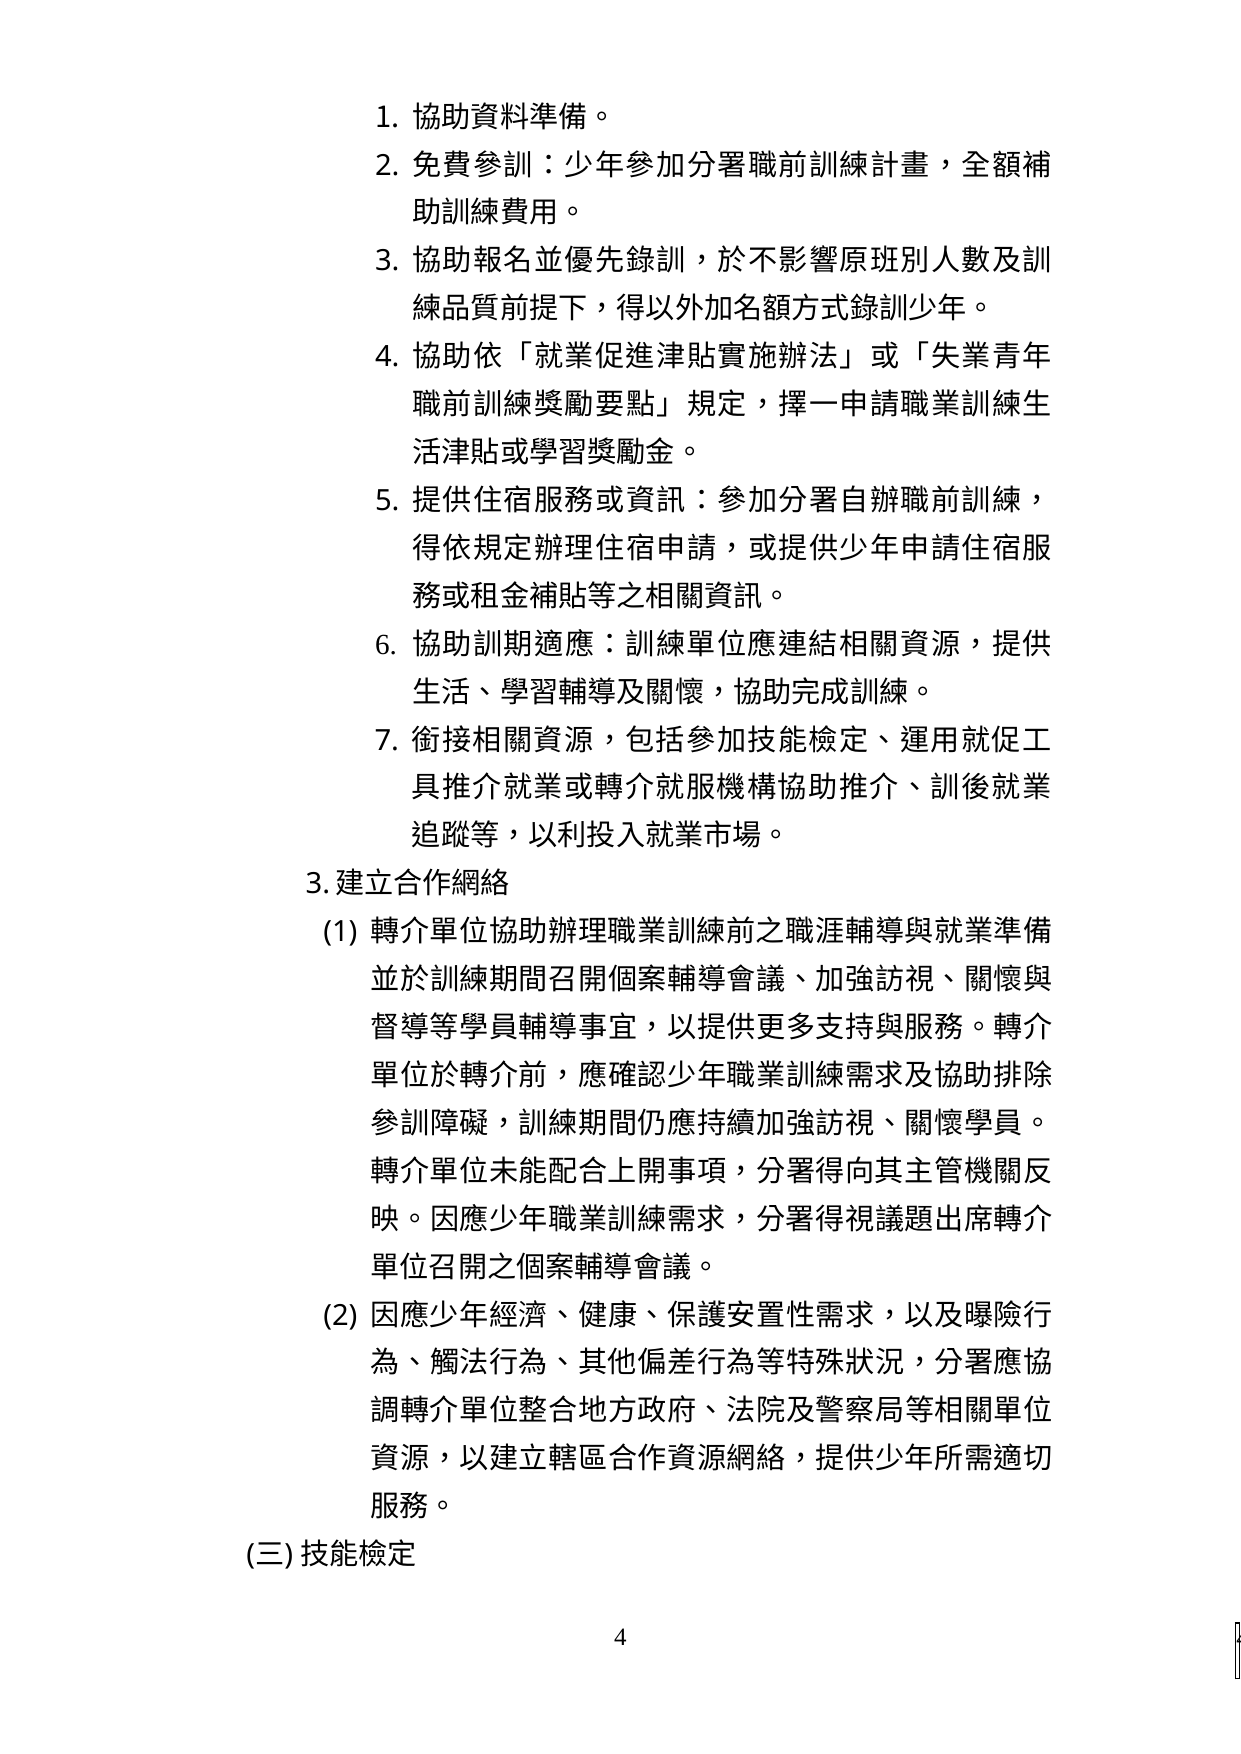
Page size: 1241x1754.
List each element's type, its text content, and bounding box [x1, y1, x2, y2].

list 免費參訓：少年參加分署職前訓練計畫，全額補助訓練費用。 [375, 137, 1053, 232]
list 協助資料準備。 [375, 89, 1053, 137]
list 因應少年經濟、健康、保護安置性需求，以及曝險行為、觸法行為、其他偏差行為等特殊狀況，分署應協調轉介單位整合地方政府、法院及警察局等相關單位資源，以建立轄區合作資源網絡，提供少年所需適切服務。 [323, 1287, 1053, 1526]
list 技能檢定 [246, 1526, 1053, 1574]
list 協助訓期適應：訓練單位應連結相關資源，提供生活、學習輔導及關懷，協助完成訓練。 [375, 616, 1053, 712]
list 協助報名並優先錄訓，於不影響原班別人數及訓練品質前提下，得以外加名額方式錄訓少年。 [375, 232, 1053, 328]
list 銜接相關資源，包括參加技能檢定、運用就促工具推介就業或轉介就服機構協助推介、訓後就業追蹤等，以利投入就業市場。 [374, 712, 1053, 855]
list 協助依「就業促進津貼實施辦法」或「失業青年職前訓練獎勵要點」規定，擇一申請職業訓練生活津貼或學習獎勵金。 [375, 328, 1053, 472]
list 轉介單位協助辦理職業訓練前之職涯輔導與就業準備，並於訓練期間召開個案輔導會議、加強訪視、關懷與督導等學員輔導事宜，以提供更多支持與服務。轉介單位於轉介前，應確認少年職業訓練需求及協助排除參訓障礙，訓練期間仍應持續加強訪視、關懷學員。轉介單位未能配合上開事項，分署得向其主管機關反映。因應少年職業訓練需求，分署得視議題出席轉介單位召開之個案輔導會議。 [323, 903, 1053, 1287]
list 建立合作網絡 [305, 855, 1053, 903]
list 提供住宿服務或資訊：參加分署自辦職前訓練，得依規定辦理住宿申請，或提供少年申請住宿服務或租金補貼等之相關資訊。 [375, 472, 1053, 616]
